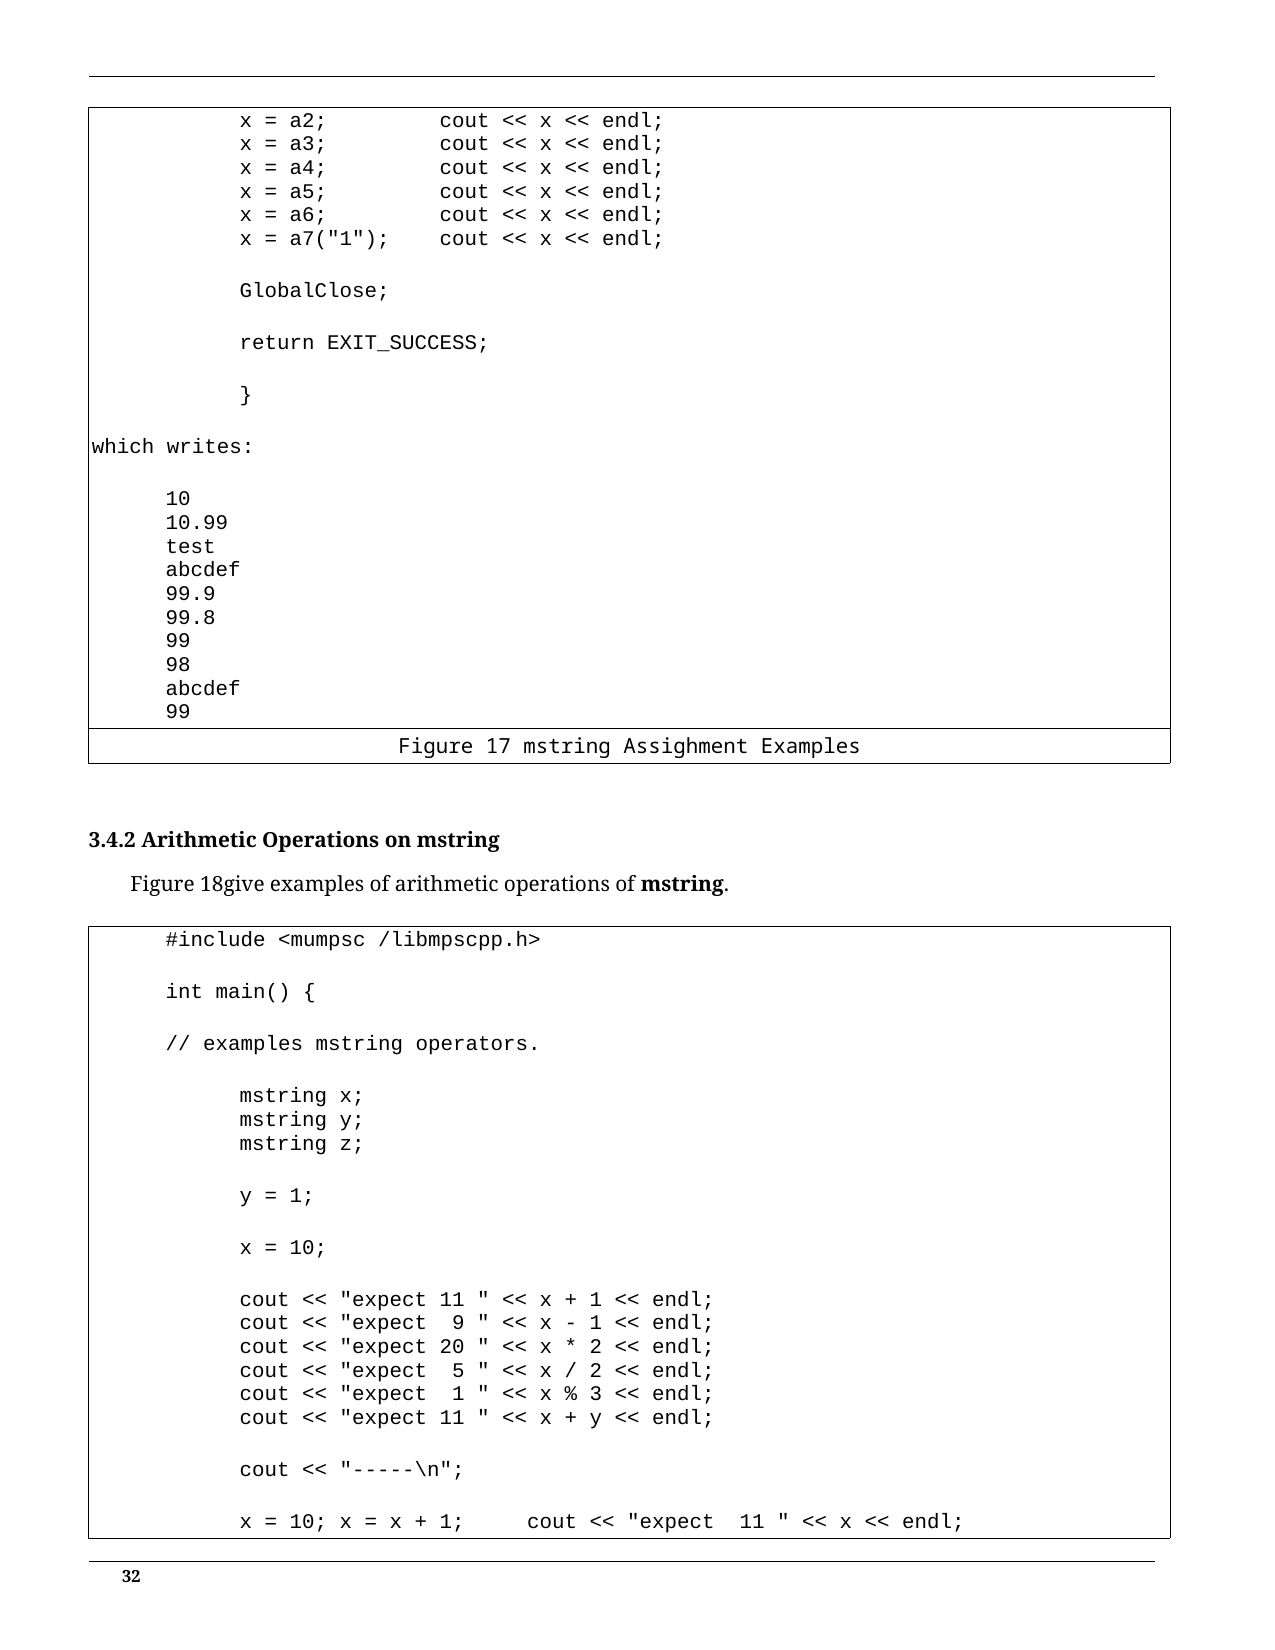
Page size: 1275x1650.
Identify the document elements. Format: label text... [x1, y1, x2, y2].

table_header x = a2; cout << x << endl; x = a3; cout << x << endl; x = a4; cout << x << endl; x = a5; cout << x << endl; x = a6; cout << x << endl; x = a7("1"); cout << x << endl; GlobalClose; return EXIT_SUCCESS; } which writes: 10 10.99 test abcdef 99.9 99.8 99 98 abcdef 99 [89, 108, 1170, 728]
table_header #include <mumpsc /libmpscpp.h> int main() { // examples mstring operators. mstring x; mstring y; mstring z; y = 1; x = 10; cout << "expect 11 " << x + 1 << endl; cout << "expect 9 " << x - 1 << endl; cout << "expect 20 " << x * 2 << endl; cout << "expect 5 " << x / 2 << endl; cout << "expect 1 " << x % 3 << endl; cout << "expect 11 " << x + y << endl; cout << "-----\n"; x = 10; x = x + 1; cout << "expect 11 " << x << endl; [89, 927, 1170, 1538]
text Figure 18give examples of arithmetic operations of mstring. [88, 869, 1155, 897]
subtitle Arithmetic Operations on mstring [88, 826, 1170, 854]
table_cell Figure 17 mstring Assighment Examples [89, 729, 1170, 762]
